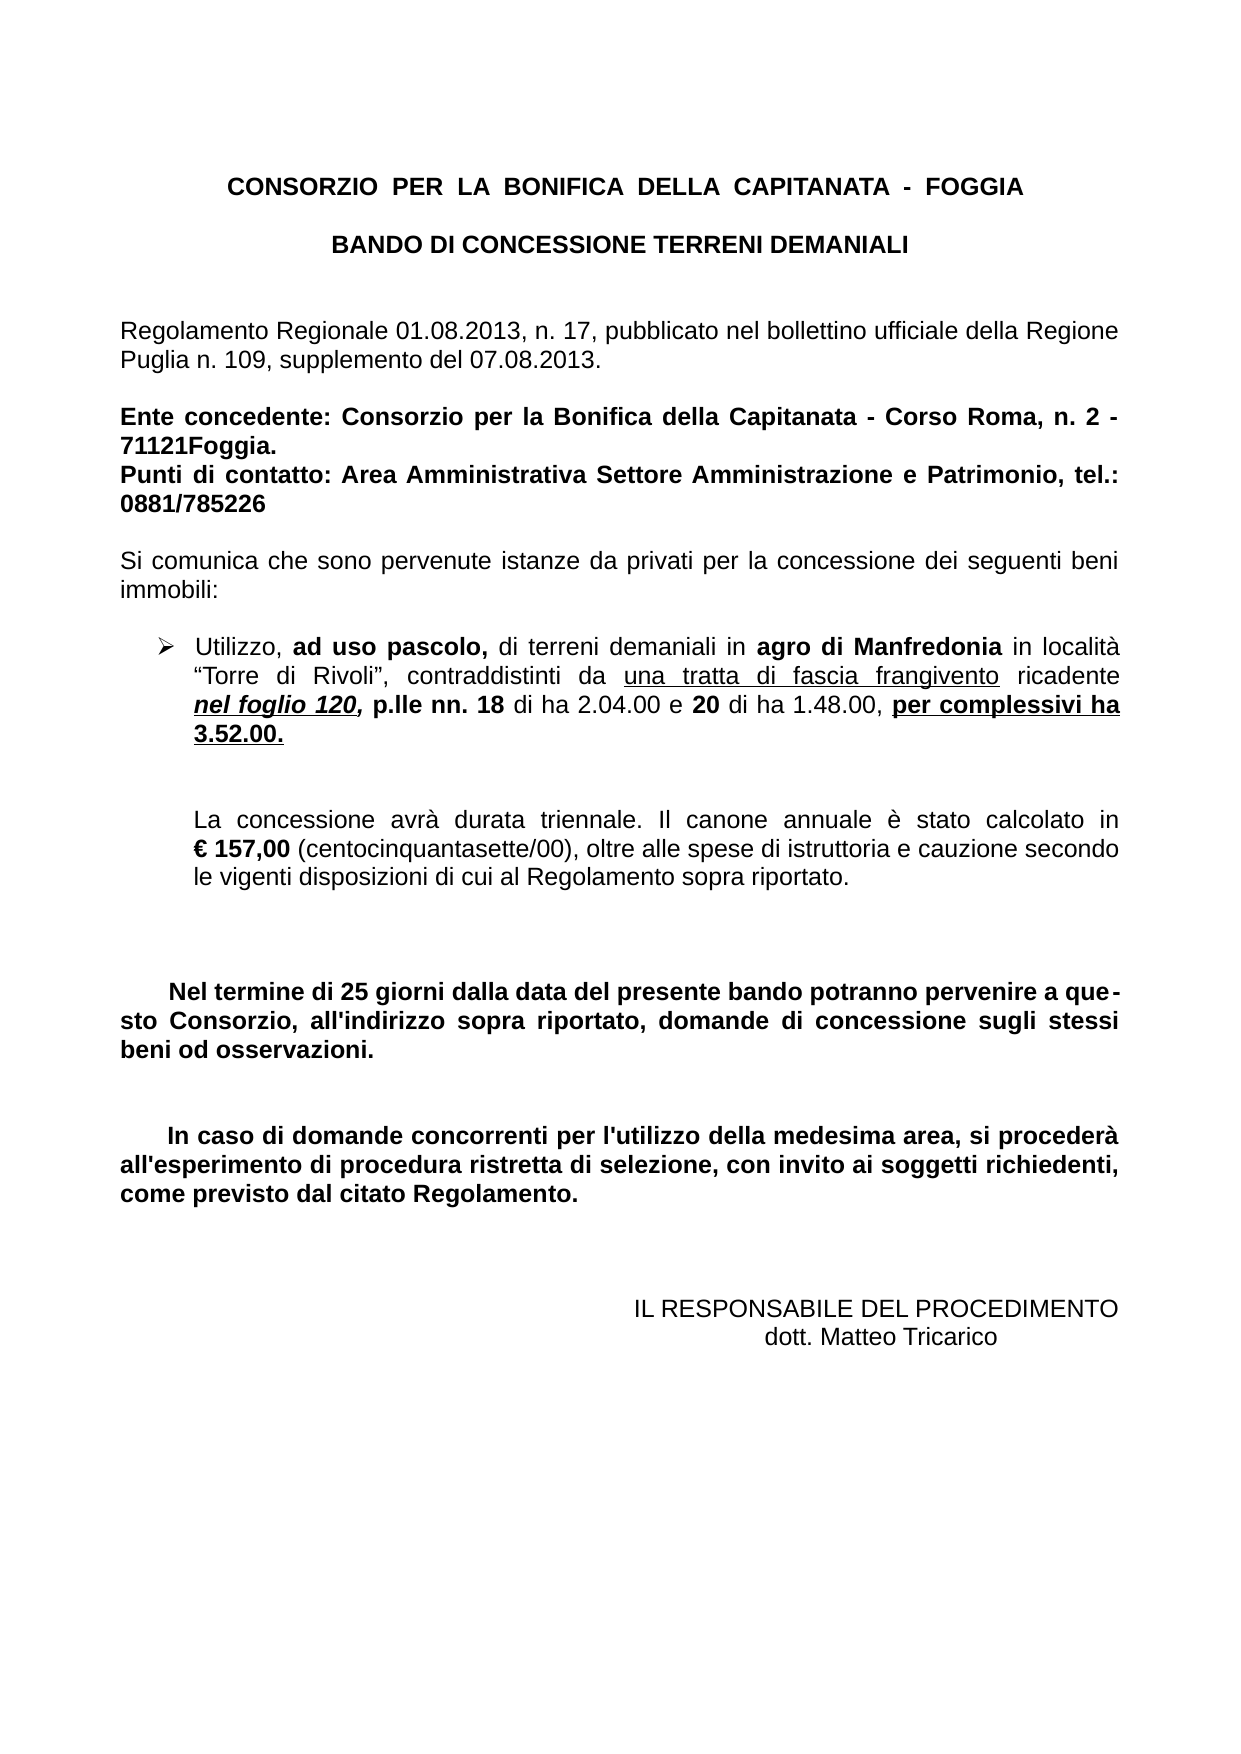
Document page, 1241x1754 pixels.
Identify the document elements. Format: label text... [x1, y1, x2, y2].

text La concessione avrà durata triennale. Il canone annuale è stato calcolato in € 157,00 (centocinquantasette/00), oltre alle spese di istruttoria e cauzione secondo le vigenti disposizioni di cui al Regolamento sopra riportato. [193, 805, 1120, 891]
list dott. Matteo Tricarico [157, 1322, 1120, 1351]
text In caso di domande concorrenti per l'utilizzo della medesima area, si procederà all'esperimento di procedura ristretta di selezione, con invito ai soggetti richiedenti, come previsto dal citato Regolamen­to. [120, 1121, 1120, 1207]
text IL RESPONSABILE DEL PROCEDIMENTO [120, 1294, 1120, 1322]
text CONSORZIO PER LA BONIFICA DELLA CAPITANATA - FOGGIA [112, 172, 1120, 201]
text Ente concedente: Consorzio per la Bonifica della Capitanata - Corso Roma, n. 2 - 71121Foggia. [120, 402, 1120, 460]
list Utilizzo, ad uso pascolo, di terreni demaniali in agro di Manfredonia in località “Torre di Rivoli”, contraddistinti da una tratta di fascia frangivento ricadente nel foglio 120, p.lle nn. 18 di ha 2.04.00 e 20 di ha 1.48.00, per complessivi ha 3.52.00. [156, 632, 1120, 747]
text Punti di contatto: Area Amministrativa Settore Amministrazione e Patrimonio, tel.: 0881/785226 [120, 460, 1120, 517]
text Si comunica che sono pervenute istanze da privati per la concessione dei seguenti beni immobili: [120, 546, 1120, 603]
text BANDO DI CONCESSIONE TERRENI DEMANIALI [120, 230, 1120, 258]
text Regolamento Regionale 01.08.2013, n. 17, pubblicato nel bollettino ufficiale della Regione Puglia n. 109, supplemento del 07.08.2013. [120, 316, 1120, 373]
text Nel termine di 25 giorni dalla data del presente bando potranno pervenire a que­sto Consorzio, all'indirizzo sopra riportato, domande di concessione sugli stessi beni od osserva­zioni. [120, 977, 1120, 1064]
